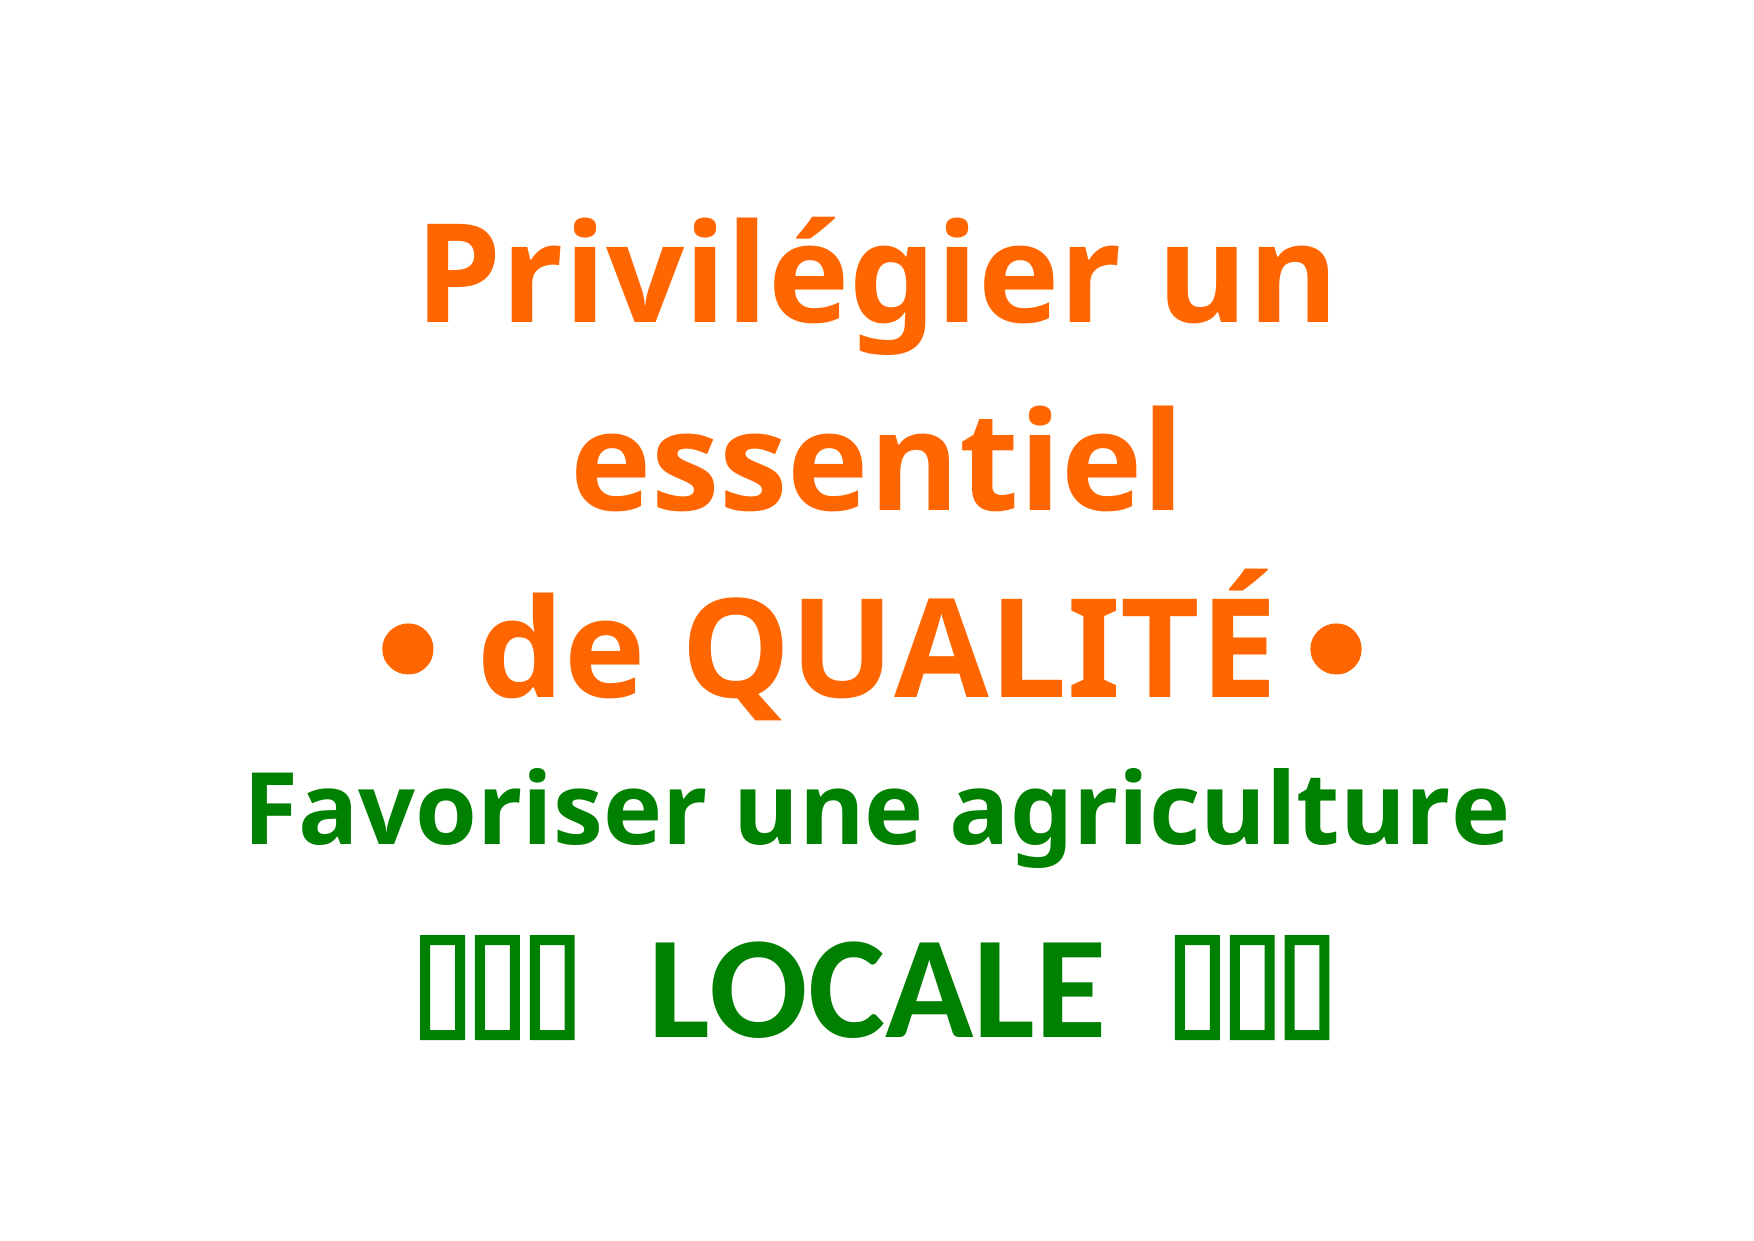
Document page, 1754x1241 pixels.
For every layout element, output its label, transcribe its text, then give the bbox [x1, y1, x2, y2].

text  LOCALE  [148, 896, 1606, 1074]
text Privilégier un essentiel [148, 176, 1606, 551]
text  de QUALITÉ  [148, 551, 1606, 738]
text Favoriser une agriculture [148, 738, 1606, 874]
